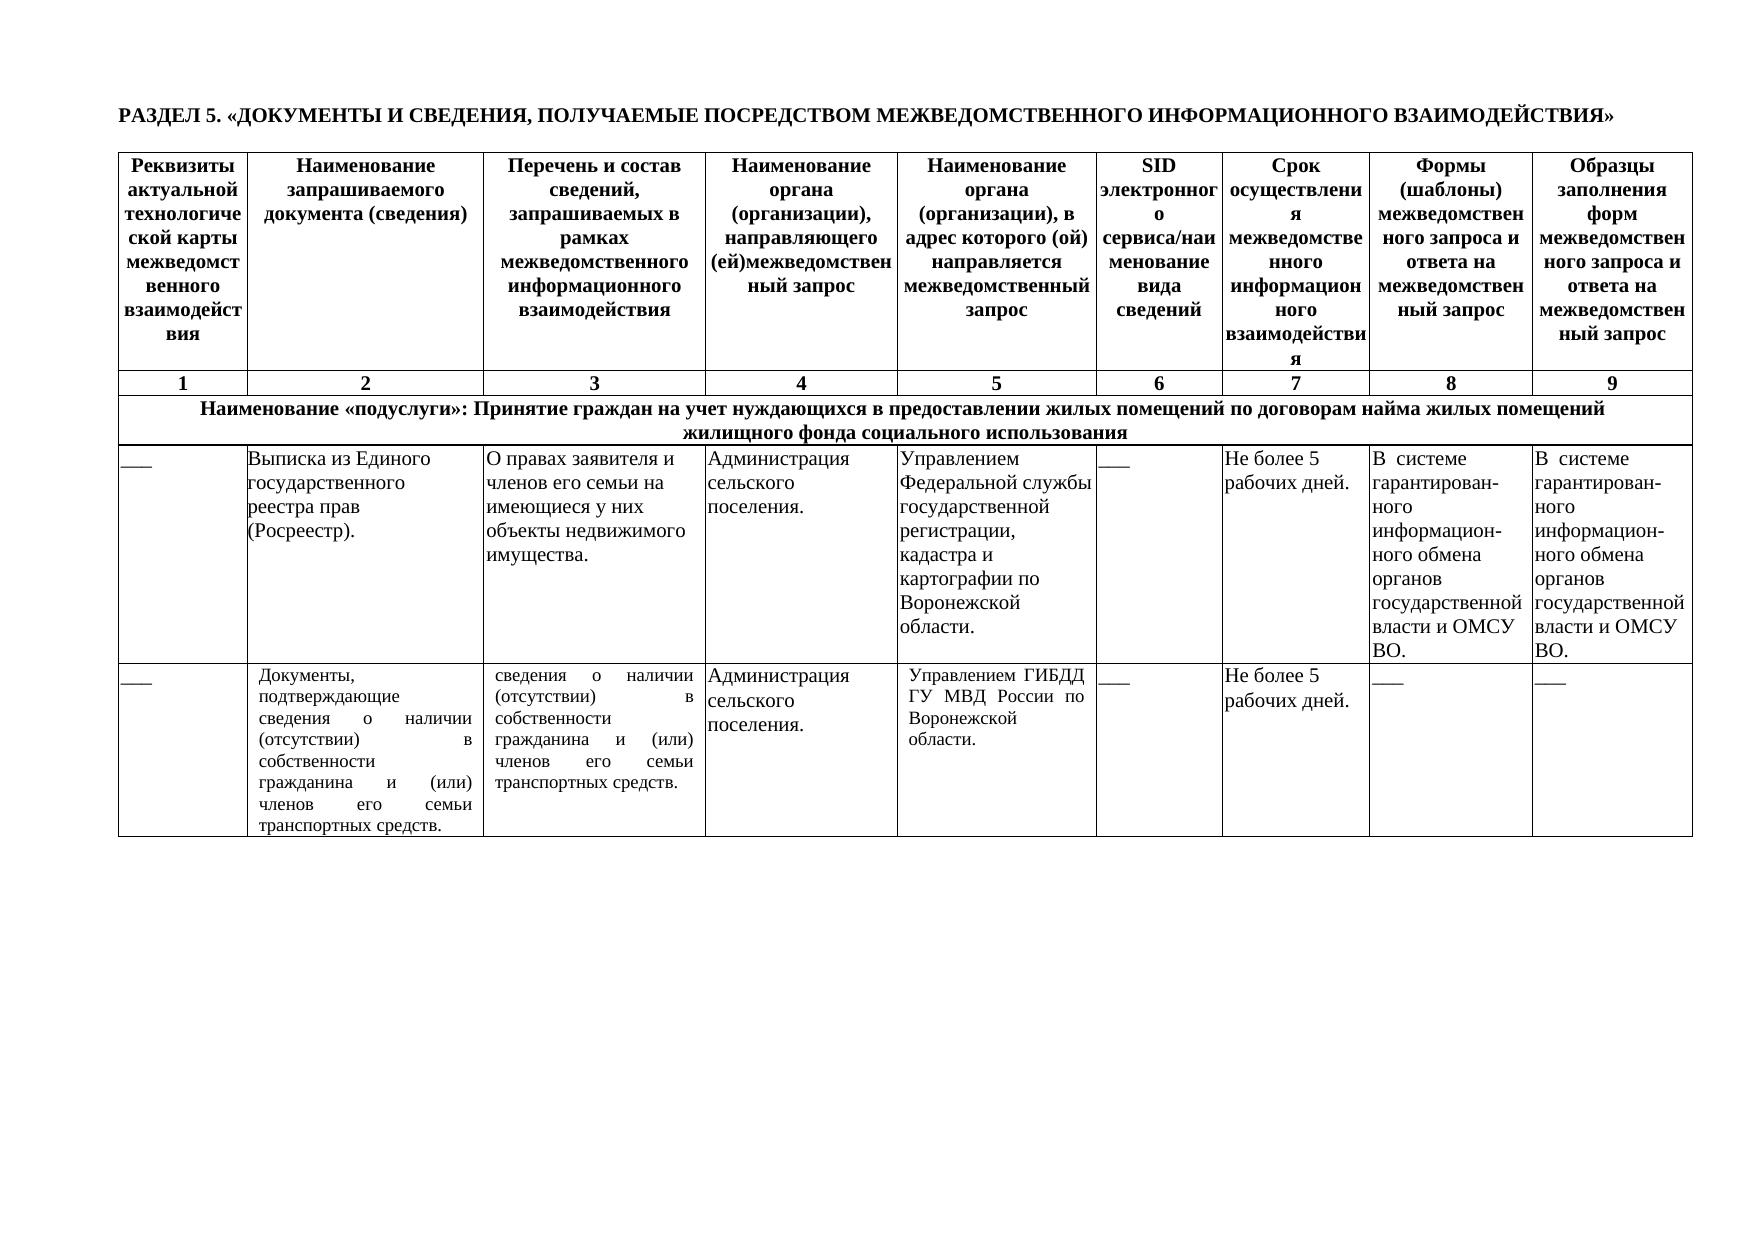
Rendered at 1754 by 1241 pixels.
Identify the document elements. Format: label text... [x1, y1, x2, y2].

table_cell ___ [1370, 664, 1532, 836]
table_cell Документы, подтверждающие сведения о наличии (отсутствии) в собственности гражданина и (или) членов его семьи транспортных средств. [248, 664, 483, 836]
table_header Реквизиты актуальной технологической карты межведомственного взаимодействия [119, 153, 247, 369]
table_header В системе гарантирован-ного информацион-ного обмена органов государственной власти и ОМСУ ВО. [1533, 446, 1692, 662]
table_cell 6 [1097, 371, 1222, 394]
table_cell сведения о наличии (отсутствии) в собственности гражданина и (или) членов его семьи транспортных средств. [484, 664, 705, 836]
table_header Наименование органа (организации), в адрес которого (ой) направляется межведомственный запрос [898, 153, 1096, 369]
table_header Наименование органа (организации), направляющего (ей)межведомственный запрос [706, 153, 897, 369]
table_header Формы (шаблоны) межведомственного запроса и ответа на межведомственный запрос [1370, 153, 1532, 369]
table_header Перечень и состав сведений, запрашиваемых в рамках межведомственного информационного взаимодействия [484, 153, 705, 369]
table_cell Не более 5 рабочих дней. [1223, 664, 1369, 836]
table_header ___ [119, 446, 247, 662]
table_header Выписка из Единого государственного реестра прав (Росреестр). [248, 446, 483, 662]
table_header Наименование запрашиваемого документа (сведения) [248, 153, 483, 369]
table_header Образцы заполнения форм межведомственного запроса и ответа на межведомственный запрос [1533, 153, 1692, 369]
table_cell 3 [484, 371, 705, 394]
table_cell 4 [706, 371, 897, 394]
table_cell 9 [1533, 371, 1692, 394]
table_cell Наименование «подуслуги»: Принятие граждан на учет нуждающихся в предоставлении жилых помещений по договорам найма жилых помещений жилищного фонда социального использования [119, 396, 1692, 444]
table_cell 7 [1223, 371, 1369, 394]
table_cell ___ [1533, 664, 1692, 836]
table_header SID электронного сервиса/наименование вида сведений [1097, 153, 1222, 369]
table_cell 2 [248, 371, 483, 394]
table_cell 8 [1370, 371, 1532, 394]
table_cell 1 [119, 371, 247, 394]
table_header В системе гарантирован-ного информацион-ного обмена органов государственной власти и ОМСУ ВО. [1370, 446, 1532, 662]
table_cell ___ [1097, 664, 1222, 836]
table_header ___ [1097, 446, 1222, 662]
table_cell Управлением ГИБДД ГУ МВД России по Воронежской области. [898, 664, 1096, 836]
table_header Управлением Федеральной службы государственной регистрации, кадастра и картографии по Воронежской области. [898, 446, 1096, 662]
table_cell 5 [898, 371, 1096, 394]
table_cell ___ [119, 664, 247, 836]
table_header Не более 5 рабочих дней. [1223, 446, 1369, 662]
table_header О правах заявителя и членов его семьи на имеющиеся у них объекты недвижимого имущества. [484, 446, 705, 662]
table_header Срок осуществления межведомственного информационного взаимодействия [1223, 153, 1369, 369]
table_header Администрация сельского поселения. [706, 446, 897, 662]
text РАЗДЕЛ 5. «ДОКУМЕНТЫ И СВЕДЕНИЯ, ПОЛУЧАЕМЫЕ ПОСРЕДСТВОМ МЕЖВЕДОМСТВЕННОГО ИНФОРМАЦИОННОГО ВЗАИМОДЕЙСТВИЯ» [118, 103, 1636, 127]
table_cell Администрация сельского поселения. [706, 664, 897, 836]
